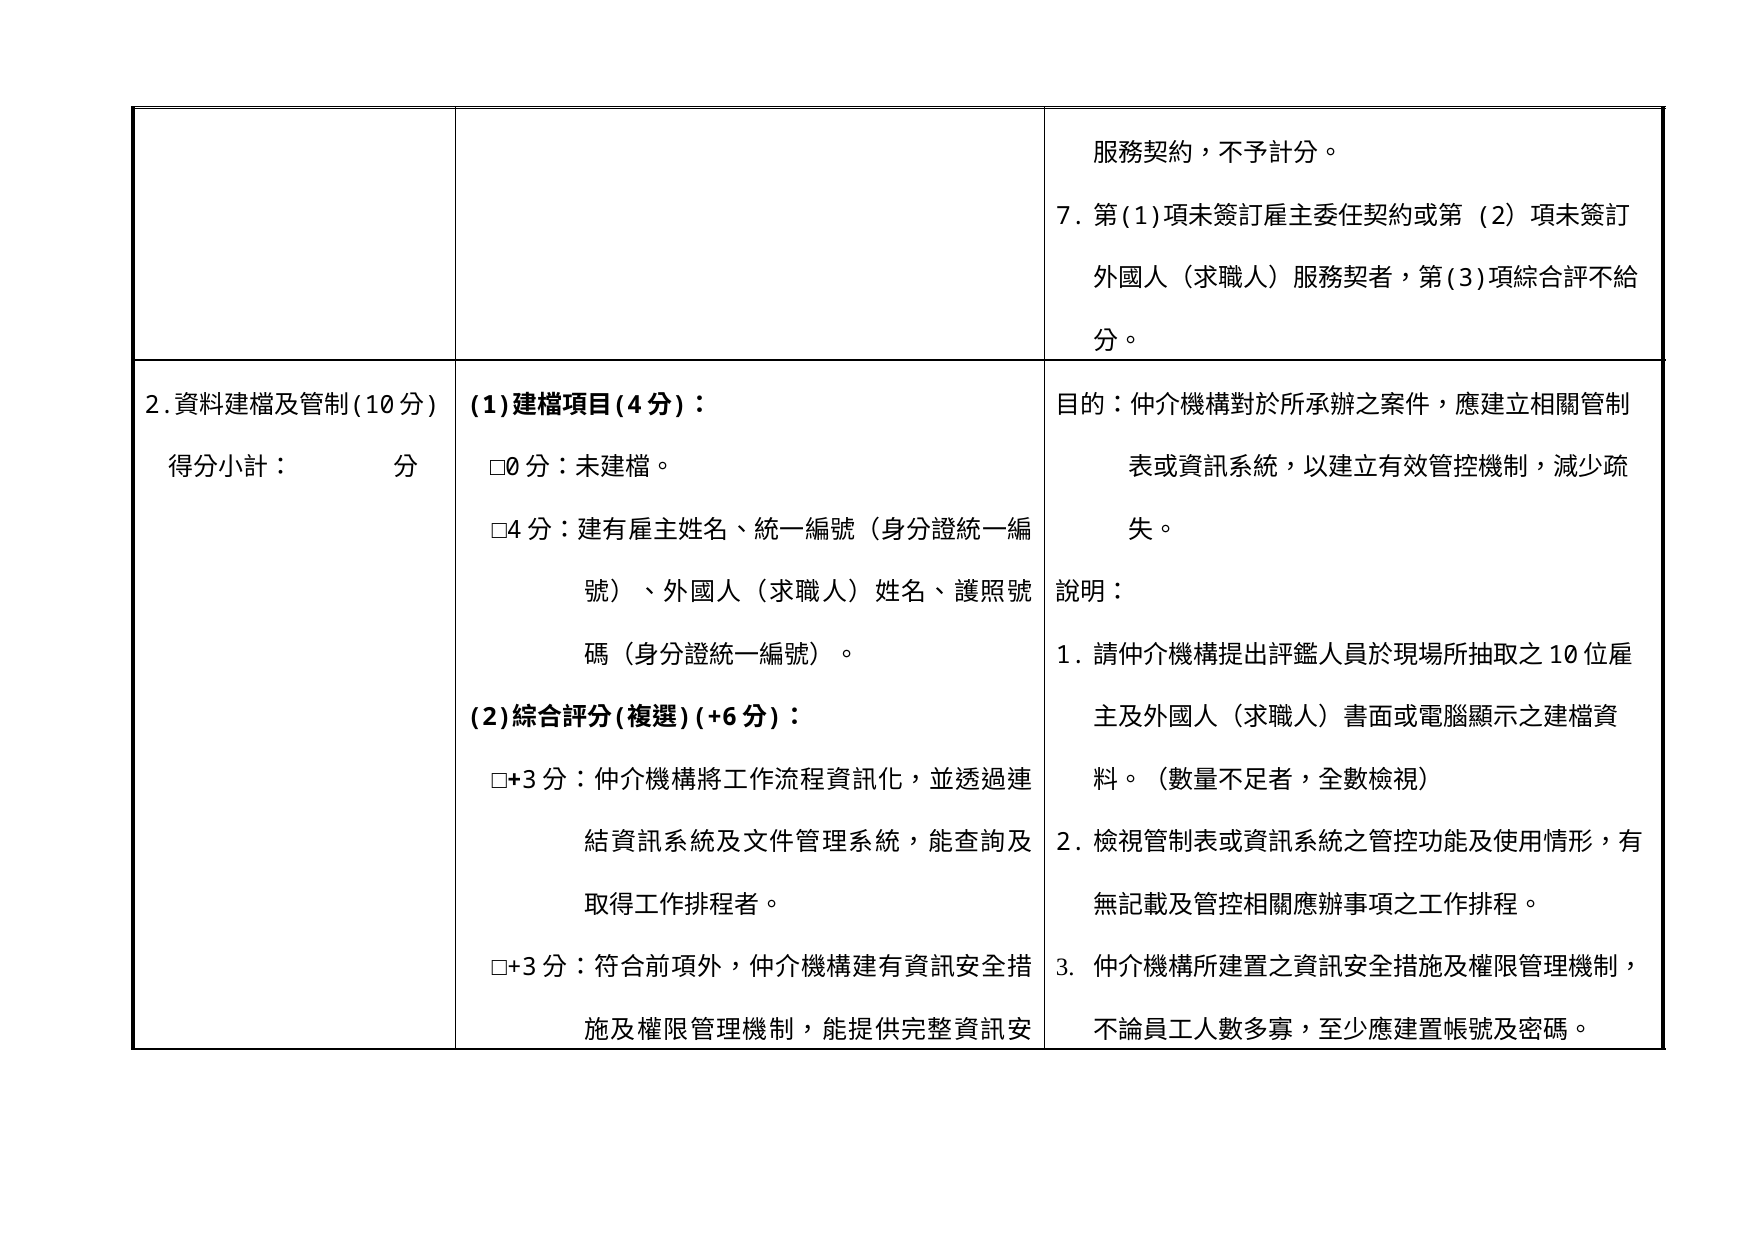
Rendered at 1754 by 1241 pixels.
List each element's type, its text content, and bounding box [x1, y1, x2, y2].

table_cell 目的：促使仲介機構與雇主及外國人（求職人）簽訂書面契約，明確規範雙方權利義務關係，並使仲介機構對於所承辦之雇主、求職人或外國人相關文件檔案，應妥善分類管理，以建立有效管理機制。 說明： 請仲介機構提出所有承辦之雇主及外國人（求職人）之文件卷宗及相關契約書，評鑑人員於現場以抽查方式抽出10份（數量不足者，全數檢視）。 雇主委任契約：係指仲介機構與雇主為辦理外國人（求職人）事宜簽訂之書面契約。 外國人（求職人）服務契約：係指仲介機構與外國人（求職人）為辦理外國人（求職人）工作事宜所簽訂之書面契約。 雇主委任契約及外國人（求職人）服務契約，缺一不列計。 雇主委任契約至少須包括仲介機構名稱、雇主姓名、雙方簽章及簽約日期等4項資料。所抽查的10位雇主委任契約，均需符合前述規定，任一份缺少任何一項者，視為不完整，第(1)項簽訂雇主委任契約，不予計分。 外國人（求職人）服務契約至少包括仲介機構名稱、外國人（求職人）姓名、雙方簽章及簽約日期等4項資料。所抽查的10位外國人（求職人）服務契約，均需符合前述規定，任一份缺少任何一項者，視為不完整，第(2)項簽訂外國人（求職人）服務契約，不予計分。 第(1)項未簽訂雇主委任契約或第 (2）項未簽訂外國人（求職人）服務契者，第(3)項綜合評不給分。 [1045, 109, 1661, 359]
table_cell [135, 109, 455, 359]
table_cell (1)建檔項目(4分)： □0分：未建檔。 □4分：建有雇主姓名、統一編號（身分證統一編號）、外國人（求職人）姓名、護照號碼（身分證統一編號）。 (2)綜合評分(複選)(+6分)： □+3分：仲介機構將工作流程資訊化，並透過連結資訊系統及文件管理系統，能查詢及取得工作排程者。 □+3分：符合前項外，仲介機構建有資訊安全措施及權限管理機制，能提供完整資訊安 [456, 361, 1044, 1048]
table_cell 2.資料建檔及管制(10分) 得分小計： 分 [135, 361, 455, 1048]
table_cell [456, 109, 1044, 359]
table_cell 目的：仲介機構對於所承辦之案件，應建立相關管制表或資訊系統，以建立有效管控機制，減少疏失。 說明： 請仲介機構提出評鑑人員於現場所抽取之10位雇主及外國人（求職人）書面或電腦顯示之建檔資料。（數量不足者，全數檢視） 檢視管制表或資訊系統之管控功能及使用情形，有無記載及管控相關應辦事項之工作排程。 仲介機構所建置之資訊安全措施及權限管理機制，不論員工人數多寡，至少應建置帳號及密碼。 [1045, 361, 1661, 1048]
